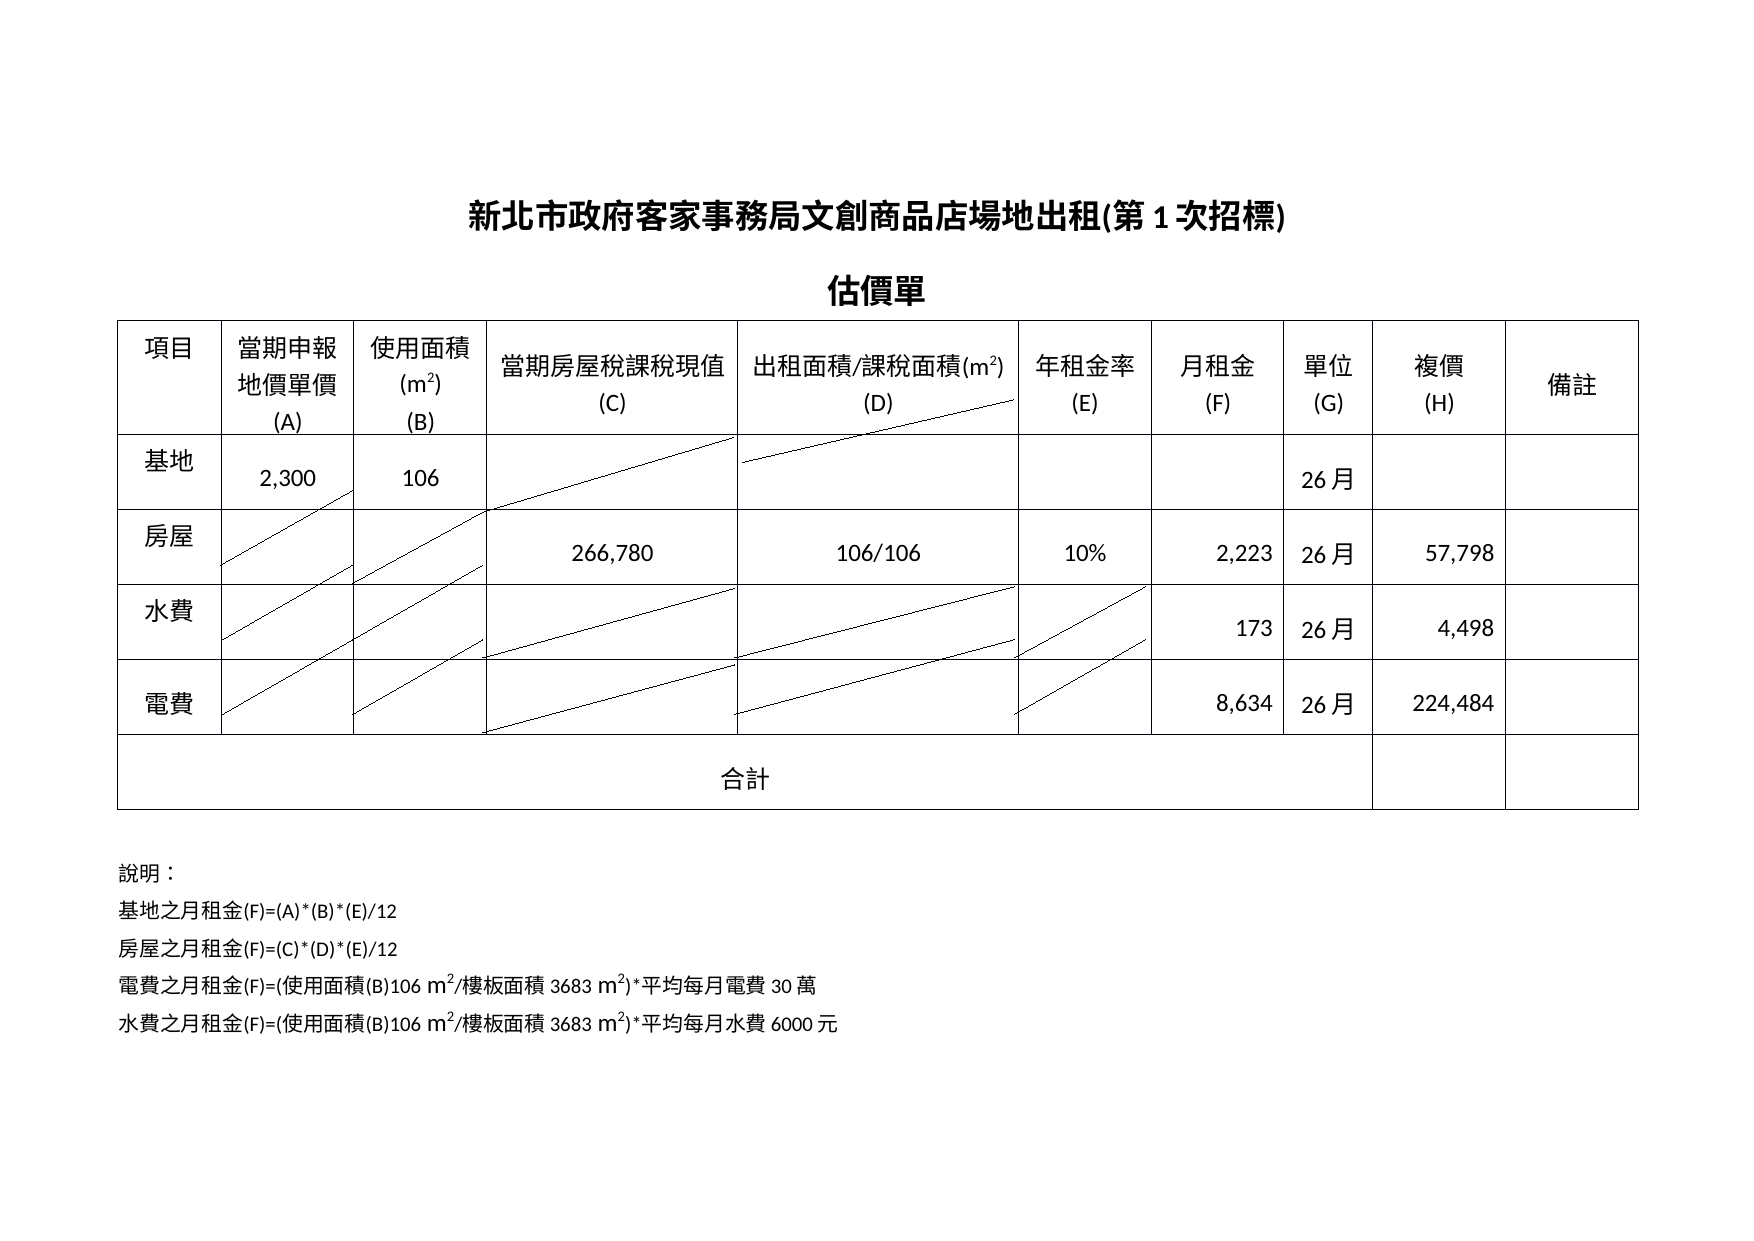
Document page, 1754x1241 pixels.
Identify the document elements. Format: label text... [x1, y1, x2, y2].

table_cell [738, 660, 1018, 734]
table_header 年租金率 (E) [1019, 321, 1151, 434]
table_cell [1506, 510, 1638, 584]
text 新北市政府客家事務局文創商品店場地出租(第1次招標) [118, 170, 1636, 245]
table_cell [1019, 660, 1151, 734]
table_cell 106 [354, 435, 486, 509]
table_cell [738, 585, 1018, 659]
table_cell [1019, 585, 1151, 659]
table_cell 173 [1152, 585, 1283, 659]
table_header 當期房屋稅課稅現值 (C) [487, 321, 737, 434]
table_cell 8,634 [1152, 660, 1283, 734]
text 電費之月租金(F)=(使用面積(B)106 m2/樓板面積3683 m2)*平均每月電費30萬 [118, 960, 1636, 997]
table_cell 57,798 [1373, 510, 1505, 584]
text 房屋之月租金(F)=(C)*(D)*(E)/12 [118, 922, 1636, 960]
table_header 月租金 (F) [1152, 321, 1283, 434]
text 基地之月租金(F)=(A)*(B)*(E)/12 [118, 885, 1636, 922]
table_cell [354, 510, 486, 584]
table_cell [1373, 435, 1505, 509]
table_cell [1506, 435, 1638, 509]
table_cell [487, 585, 737, 659]
table_cell [1506, 660, 1638, 734]
table_header 複價 (H) [1373, 321, 1505, 434]
text 水費之月租金(F)=(使用面積(B)106 m2/樓板面積3683 m2)*平均每月水費6000元 [118, 997, 1636, 1035]
table_cell 4,498 [1373, 585, 1505, 659]
table_cell [738, 435, 1018, 509]
table_header 備註 [1506, 321, 1638, 434]
table_cell 106/106 [738, 510, 1018, 584]
table_cell [1506, 585, 1638, 659]
table_cell 26月 [1284, 660, 1372, 734]
table_cell 合計 [118, 735, 1372, 809]
text 說明： [118, 847, 1636, 885]
table_cell [222, 510, 353, 584]
table_header 出租面積/課稅面積(m2) (D) [738, 321, 1018, 434]
table_cell 基地 [118, 435, 221, 509]
table_cell [1373, 735, 1505, 809]
table_cell 224,484 [1373, 660, 1505, 734]
table_cell [1019, 435, 1151, 509]
table_header 單位 (G) [1284, 321, 1372, 434]
table_cell 10% [1019, 510, 1151, 584]
table_cell [1506, 735, 1638, 809]
table_header 項目 [118, 321, 221, 434]
table_cell 2,300 [222, 435, 353, 509]
table_cell 26月 [1284, 510, 1372, 584]
table_cell 房屋 [118, 510, 221, 584]
table_cell 電費 [118, 660, 221, 734]
table_cell [487, 435, 737, 509]
table_cell [487, 660, 737, 734]
table_header 當期申報地價單價 (A) [222, 321, 353, 434]
table_cell [222, 660, 353, 734]
table_cell 26月 [1284, 585, 1372, 659]
table_cell [354, 585, 486, 659]
table_cell 2,223 [1152, 510, 1283, 584]
table_header 使用面積(m2) (B) [354, 321, 486, 434]
table_cell 水費 [118, 585, 221, 659]
text 估價單 [118, 245, 1636, 320]
table_cell 266,780 [487, 510, 737, 584]
table_cell [1152, 435, 1283, 509]
table_cell [354, 660, 486, 734]
table_cell 26月 [1284, 435, 1372, 509]
table_cell [222, 585, 353, 659]
